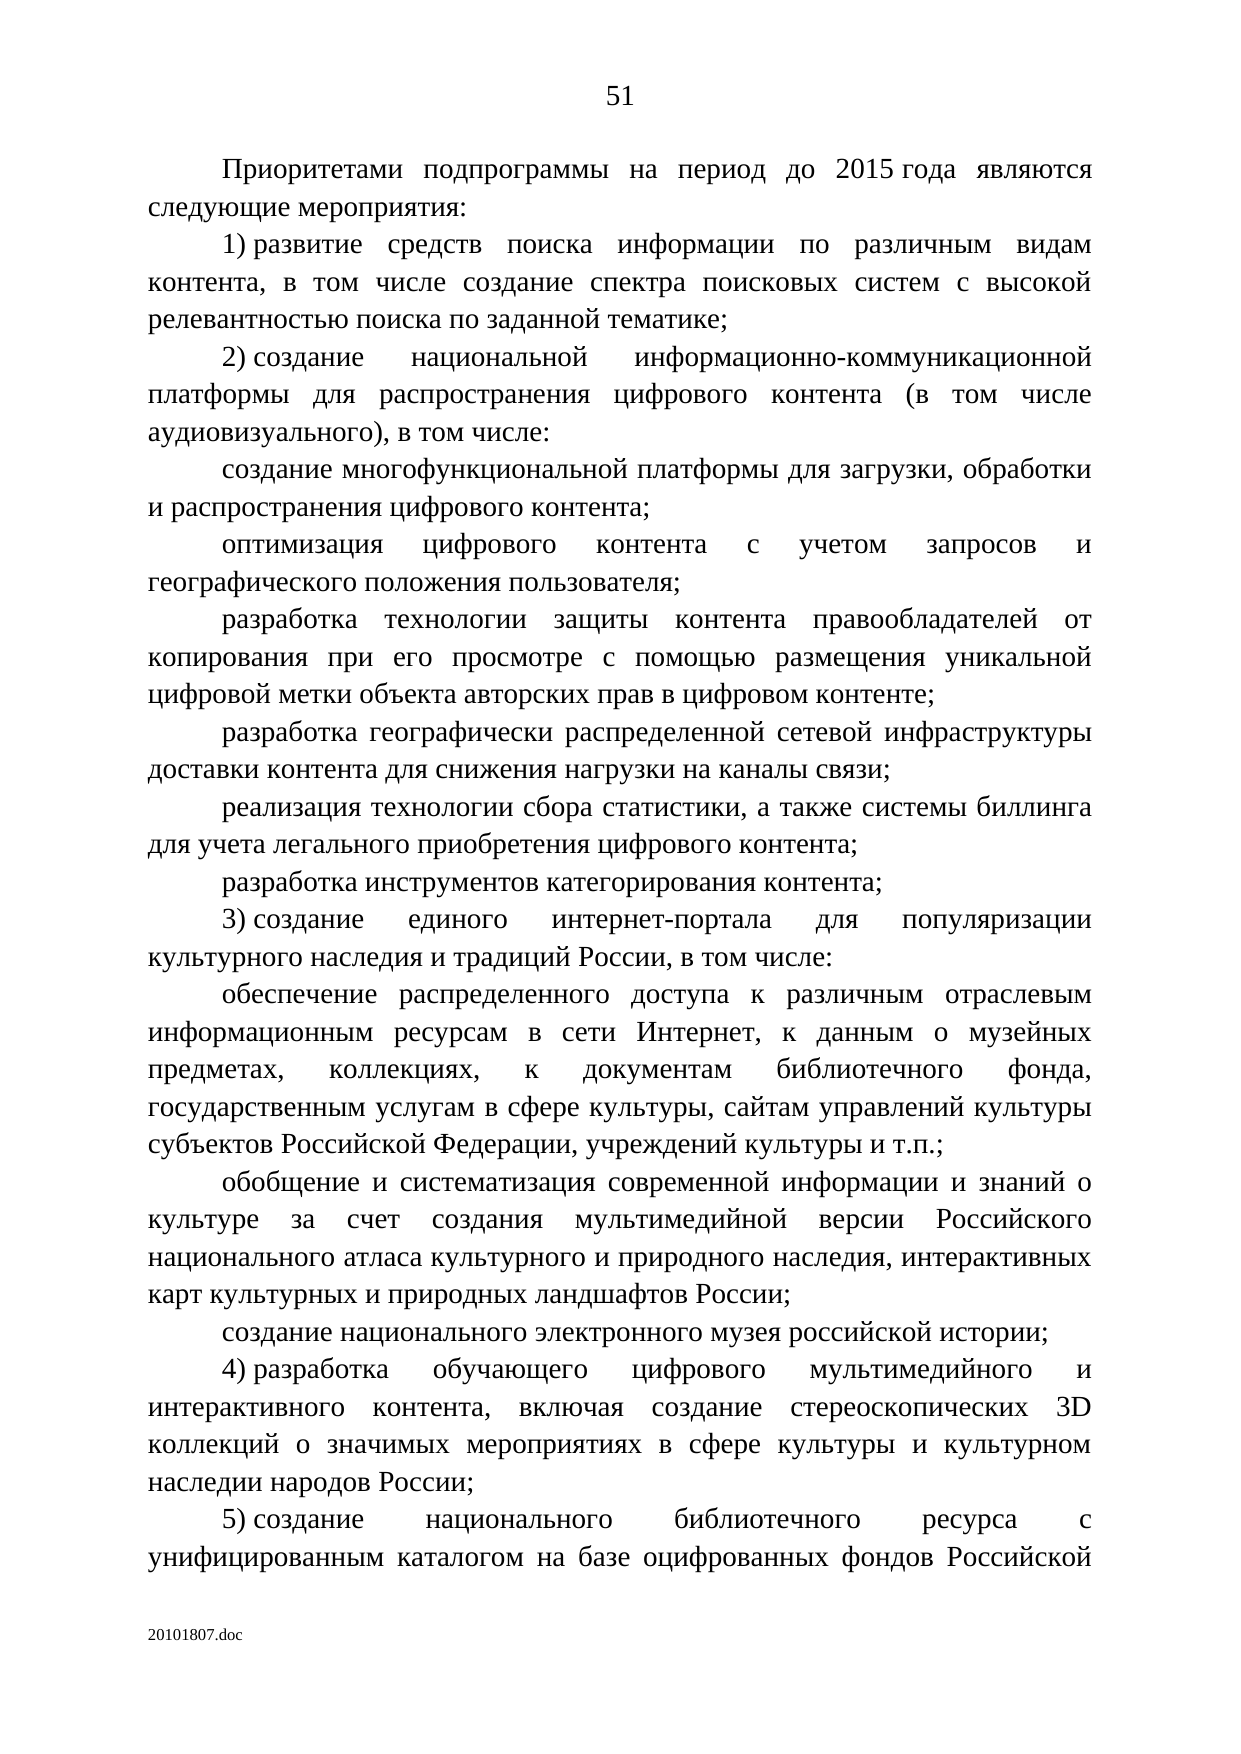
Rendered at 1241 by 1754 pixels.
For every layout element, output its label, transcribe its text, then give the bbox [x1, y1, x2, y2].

text 4) разработка обучающего цифрового мультимедийного и интерактивного контента, включая создание стереоскопических 3D коллекций о значимых мероприятиях в сфере культуры и культурном наследии народов России; [148, 1348, 1092, 1498]
text оптимизация цифрового контента с учетом запросов и географического положения пользователя; [148, 523, 1092, 598]
text реализация технологии сбора статистики, а также системы биллинга для учета легального приобретения цифрового контента; [148, 785, 1092, 860]
text создание национального электронного музея российской истории; [148, 1310, 1092, 1348]
text разработка географически распределенной сетевой инфраструктуры доставки контента для снижения нагрузки на каналы связи; [148, 710, 1092, 785]
text разработка инструментов категорирования контента; [148, 860, 1092, 898]
text 3) создание единого интернет-портала для популяризации культурного наследия и традиций России, в том числе: [148, 898, 1092, 973]
text 1) развитие средств поиска информации по различным видам контента, в том числе создание спектра поисковых систем с высокой релевантностью поиска по заданной тематике; [148, 223, 1092, 335]
text разработка технологии защиты контента правообладателей от копирования при его просмотре с помощью размещения уникальной цифровой метки объекта авторских прав в цифровом контенте; [148, 598, 1092, 710]
text обеспечение распределенного доступа к различным отраслевым информационным ресурсам в сети Интернет, к данным о музейных предметах, коллекциях, к документам библиотечного фонда, государственным услугам в сфере культуры, сайтам управлений культуры субъектов Российской Федерации, учреждений культуры и т.п.; [148, 973, 1092, 1160]
text 5) создание национального библиотечного ресурса с унифицированным каталогом на базе оцифрованных фондов Российской [148, 1498, 1092, 1573]
text 2) создание национальной информационно-коммуникационной платформы для распространения цифрового контента (в том числе аудиовизуального), в том числе: [148, 335, 1092, 448]
text Приоритетами подпрограммы на период до 2015 года являются следующие мероприятия: [148, 148, 1092, 223]
text обобщение и систематизация современной информации и знаний о культуре за счет создания мультимедийной версии Российского национального атласа культурного и природного наследия, интерактивных карт культурных и природных ландшафтов России; [148, 1160, 1092, 1310]
text создание многофункциональной платформы для загрузки, обработки и распространения цифрового контента; [148, 448, 1092, 523]
